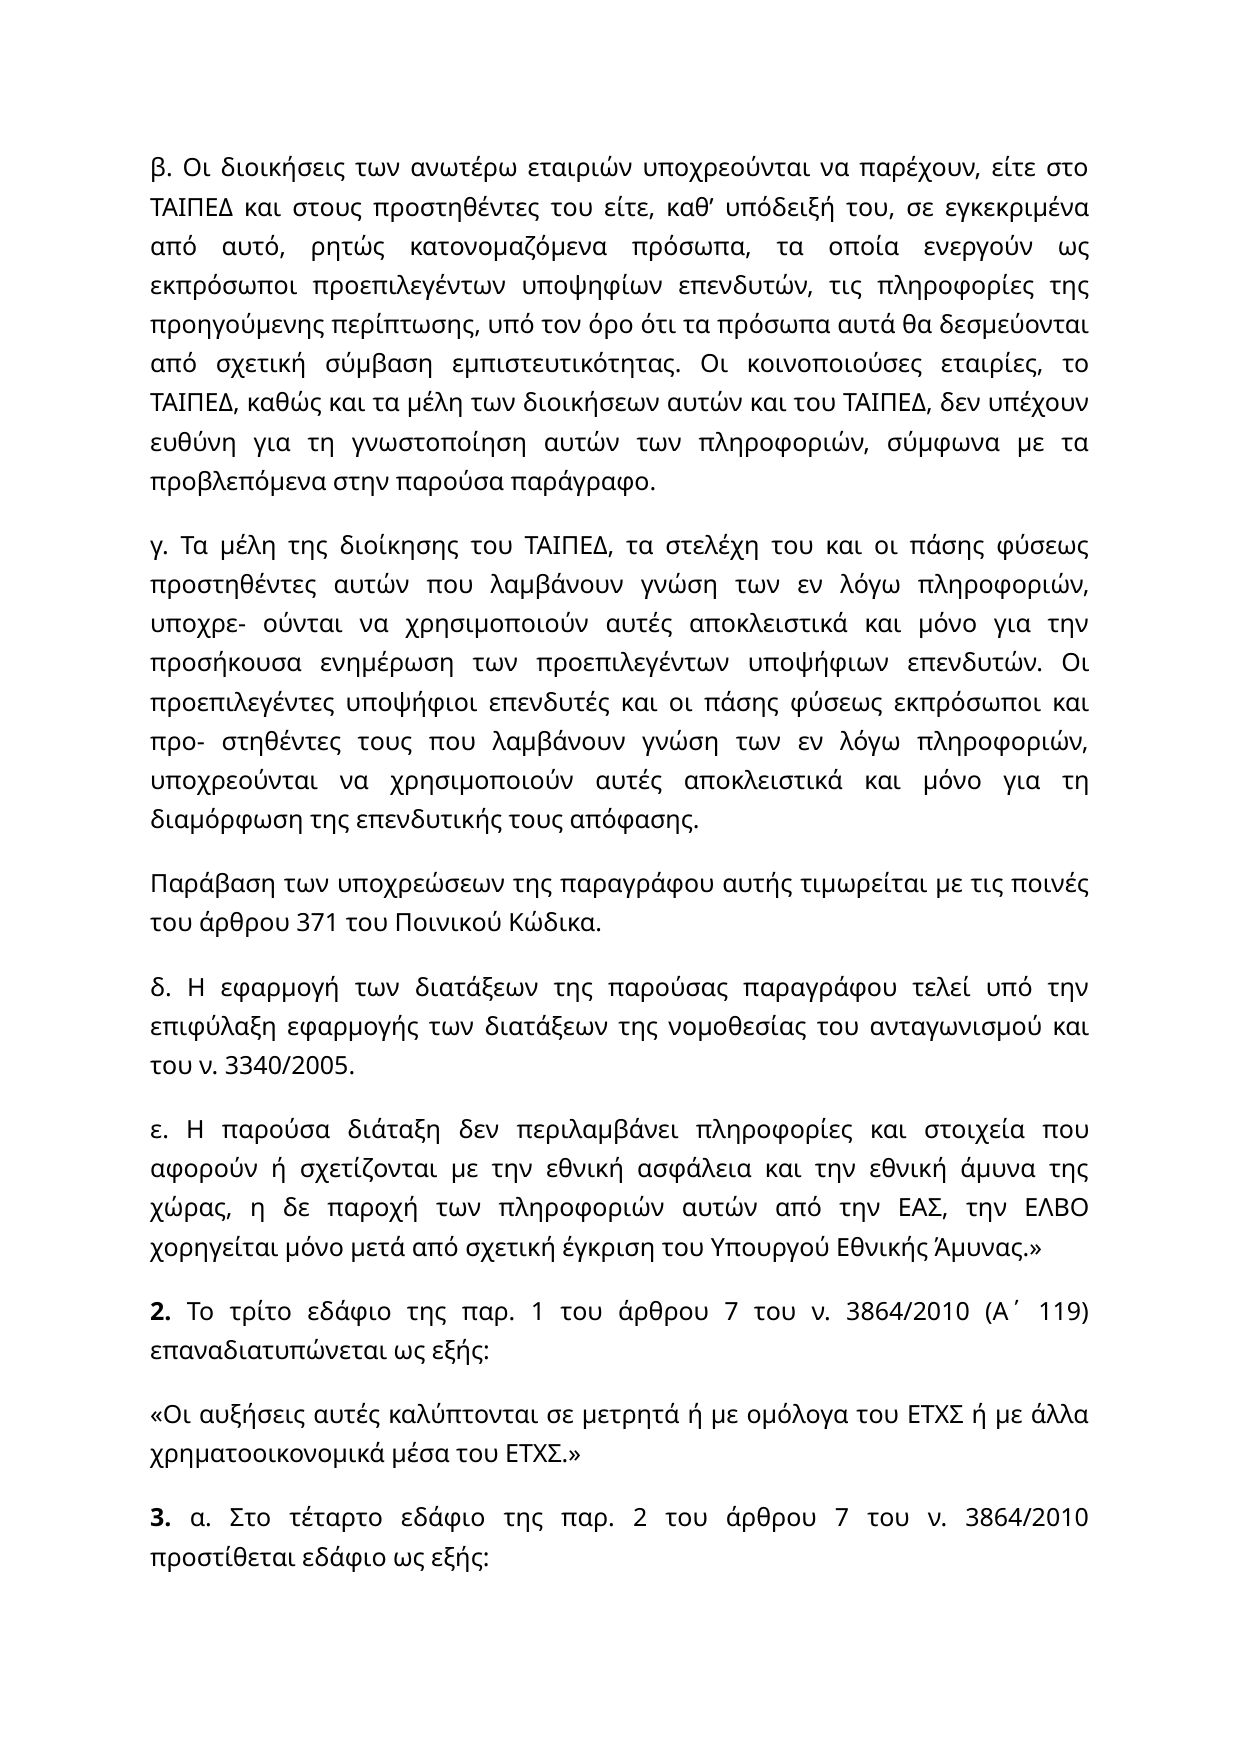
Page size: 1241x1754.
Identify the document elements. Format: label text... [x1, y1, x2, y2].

text ε. Η παρούσα διάταξη δεν περιλαμβάνει πληροφορίες και στοιχεία που αφορούν ή σχετίζονται με την εθνική ασφάλεια και την εθνική άμυνα της χώρας, η δε παροχή των πληροφοριών αυτών από την ΕΑΣ, την ΕΛΒΟ χορηγείται μόνο μετά από σχετική έγκριση του Υπουργού Εθνικής Άμυνας.» [150, 1112, 1090, 1263]
text γ. Τα μέλη της διοίκησης του ΤΑΙΠΕΔ, τα στελέχη του και οι πάσης φύσεως προστηθέντες αυτών που λαμβάνουν γνώση των εν λόγω πληροφοριών, υποχρε- ούνται να χρησιμοποιούν αυτές αποκλειστικά και μόνο για την προσήκουσα ενημέρωση των προεπιλεγέντων υποψήφιων επενδυτών. Οι προεπιλεγέντες υποψήφιοι επενδυτές και οι πάσης φύσεως εκπρόσωποι και προ- στηθέντες τους που λαμβάνουν γνώση των εν λόγω πληροφοριών, υποχρεούνται να χρησιμοποιούν αυτές αποκλειστικά και μόνο για τη διαμόρφωση της επενδυτικής τους απόφασης. [150, 527, 1090, 836]
text «Οι αυξήσεις αυτές καλύπτονται σε μετρητά ή με ομόλογα του ΕΤΧΣ ή με άλλα χρηματοοικονομικά μέσα του ΕΤΧΣ.» [150, 1397, 1090, 1470]
text δ. Η εφαρμογή των διατάξεων της παρούσας παραγράφου τελεί υπό την επιφύλαξη εφαρμογής των διατάξεων της νομοθεσίας του ανταγωνισμού και του ν. 3340/2005. [150, 969, 1090, 1082]
text β. Οι διοικήσεις των ανωτέρω εταιριών υποχρεούνται να παρέχουν, είτε στο ΤΑΙΠΕΔ και στους προστηθέντες του είτε, καθ’ υπόδειξή του, σε εγκεκριμένα από αυτό, ρητώς κατονομαζόμενα πρόσωπα, τα οποία ενεργούν ως εκπρόσωποι προεπιλεγέντων υποψηφίων επενδυτών, τις πληροφορίες της προηγούμενης περίπτωσης, υπό τον όρο ότι τα πρόσωπα αυτά θα δεσμεύονται από σχετική σύμβαση εμπιστευτικότητας. Οι κοινοποιούσες εταιρίες, το ΤΑΙΠΕΔ, καθώς και τα μέλη των διοικήσεων αυτών και του ΤΑΙΠΕΔ, δεν υπέχουν ευθύνη για τη γνωστοποίηση αυτών των πληροφοριών, σύμφωνα με τα προβλεπόμενα στην παρούσα παράγραφο. [150, 150, 1090, 497]
text 2. Το τρίτο εδάφιο της παρ. 1 του άρθρου 7 του ν. 3864/2010 (Α΄ 119) επαναδιατυπώνεται ως εξής: [150, 1293, 1090, 1367]
text Παράβαση των υποχρεώσεων της παραγράφου αυτής τιμωρείται με τις ποινές του άρθρου 371 του Ποινικού Κώδικα. [150, 866, 1090, 939]
text 3. α. Στο τέταρτο εδάφιο της παρ. 2 του άρθρου 7 του ν. 3864/2010 προστίθεται εδάφιο ως εξής: [150, 1500, 1090, 1573]
